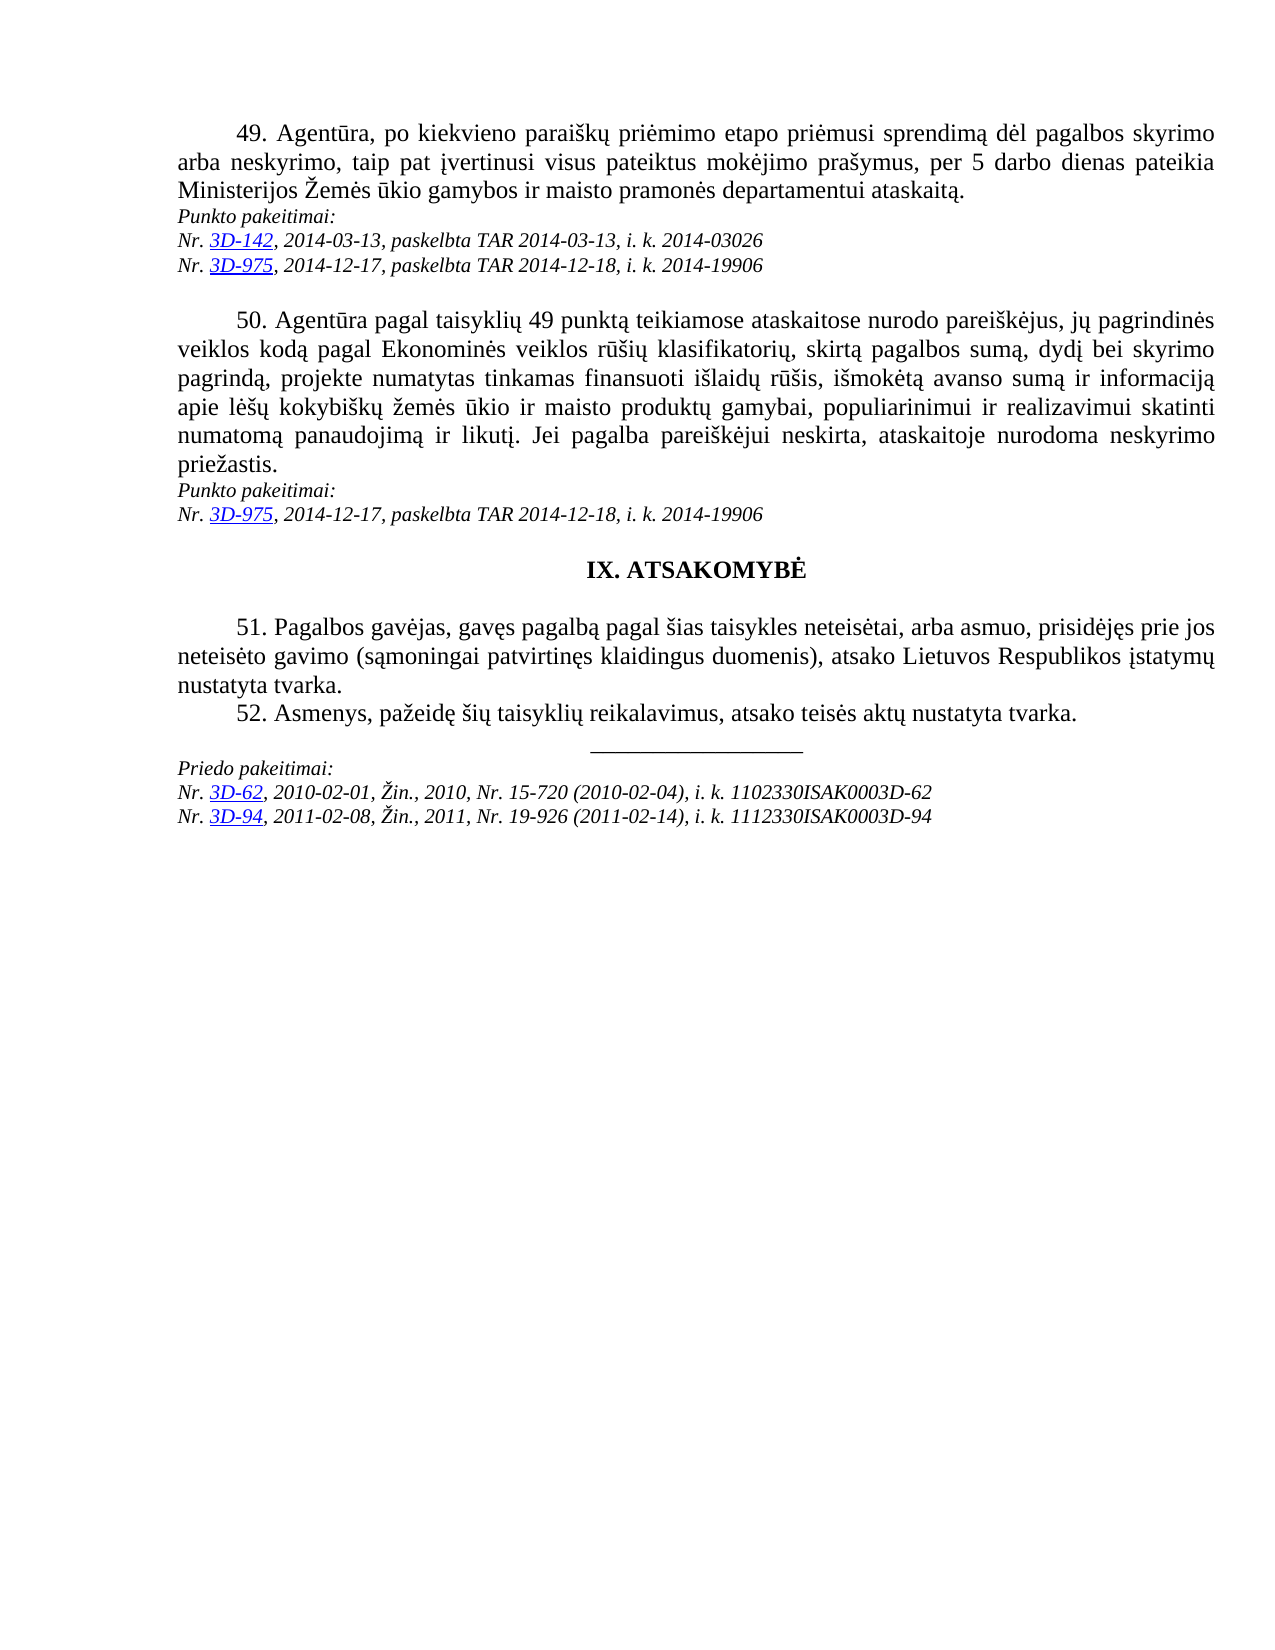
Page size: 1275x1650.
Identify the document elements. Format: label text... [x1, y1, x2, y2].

text Punkto pakeitimai: [177, 478, 1216, 502]
text Nr. 3D-975, 2014-12-17, paskelbta TAR 2014-12-18, i. k. 2014-19906 [177, 252, 1216, 277]
text Priedo pakeitimai: [177, 756, 1216, 780]
text _________________ [177, 727, 1216, 756]
text 49. Agentūra, po kiekvieno paraiškų priėmimo etapo priėmusi sprendimą dėl pagalbos skyrimo arba neskyrimo, taip pat įvertinusi visus pateiktus mokėjimo prašymus, per 5 darbo dienas pateikia Ministerijos Žemės ūkio gamybos ir maisto pramonės departamentui ataskaitą. [177, 118, 1216, 204]
text Nr. 3D-94, 2011-02-08, Žin., 2011, Nr. 19-926 (2011-02-14), i. k. 1112330ISAK0003D-94 [177, 804, 1216, 828]
text Nr. 3D-975, 2014-12-17, paskelbta TAR 2014-12-18, i. k. 2014-19906 [177, 502, 1216, 526]
text 52. Asmenys, pažeidę šių taisyklių reikalavimus, atsako teisės aktų nustatyta tvarka. [177, 698, 1216, 727]
text Nr. 3D-142, 2014-03-13, paskelbta TAR 2014-03-13, i. k. 2014-03026 [177, 228, 1216, 252]
text 51. Pagalbos gavėjas, gavęs pagalbą pagal šias taisykles neteisėtai, arba asmuo, prisidėjęs prie jos neteisėto gavimo (sąmoningai patvirtinęs klaidingus duomenis), atsako Lietuvos Respublikos įstatymų nustatyta tvarka. [177, 612, 1216, 698]
text 50. Agentūra pagal taisyklių 49 punktą teikiamose ataskaitose nurodo pareiškėjus, jų pagrindinės veiklos kodą pagal Ekonominės veiklos rūšių klasifikatorių, skirtą pagalbos sumą, dydį bei skyrimo pagrindą, projekte numatytas tinkamas finansuoti išlaidų rūšis, išmokėtą avanso sumą ir informaciją apie lėšų kokybiškų žemės ūkio ir maisto produktų gamybai, populiarinimui ir realizavimui skatinti numatomą panaudojimą ir likutį. Jei pagalba pareiškėjui neskirta, ataskaitoje nurodoma neskyrimo priežastis. [177, 305, 1216, 478]
text Punkto pakeitimai: [177, 204, 1216, 228]
text Nr. 3D-62, 2010-02-01, Žin., 2010, Nr. 15-720 (2010-02-04), i. k. 1102330ISAK0003D-62 [177, 780, 1216, 804]
text IX. ATSAKOMYBĖ [177, 555, 1216, 583]
